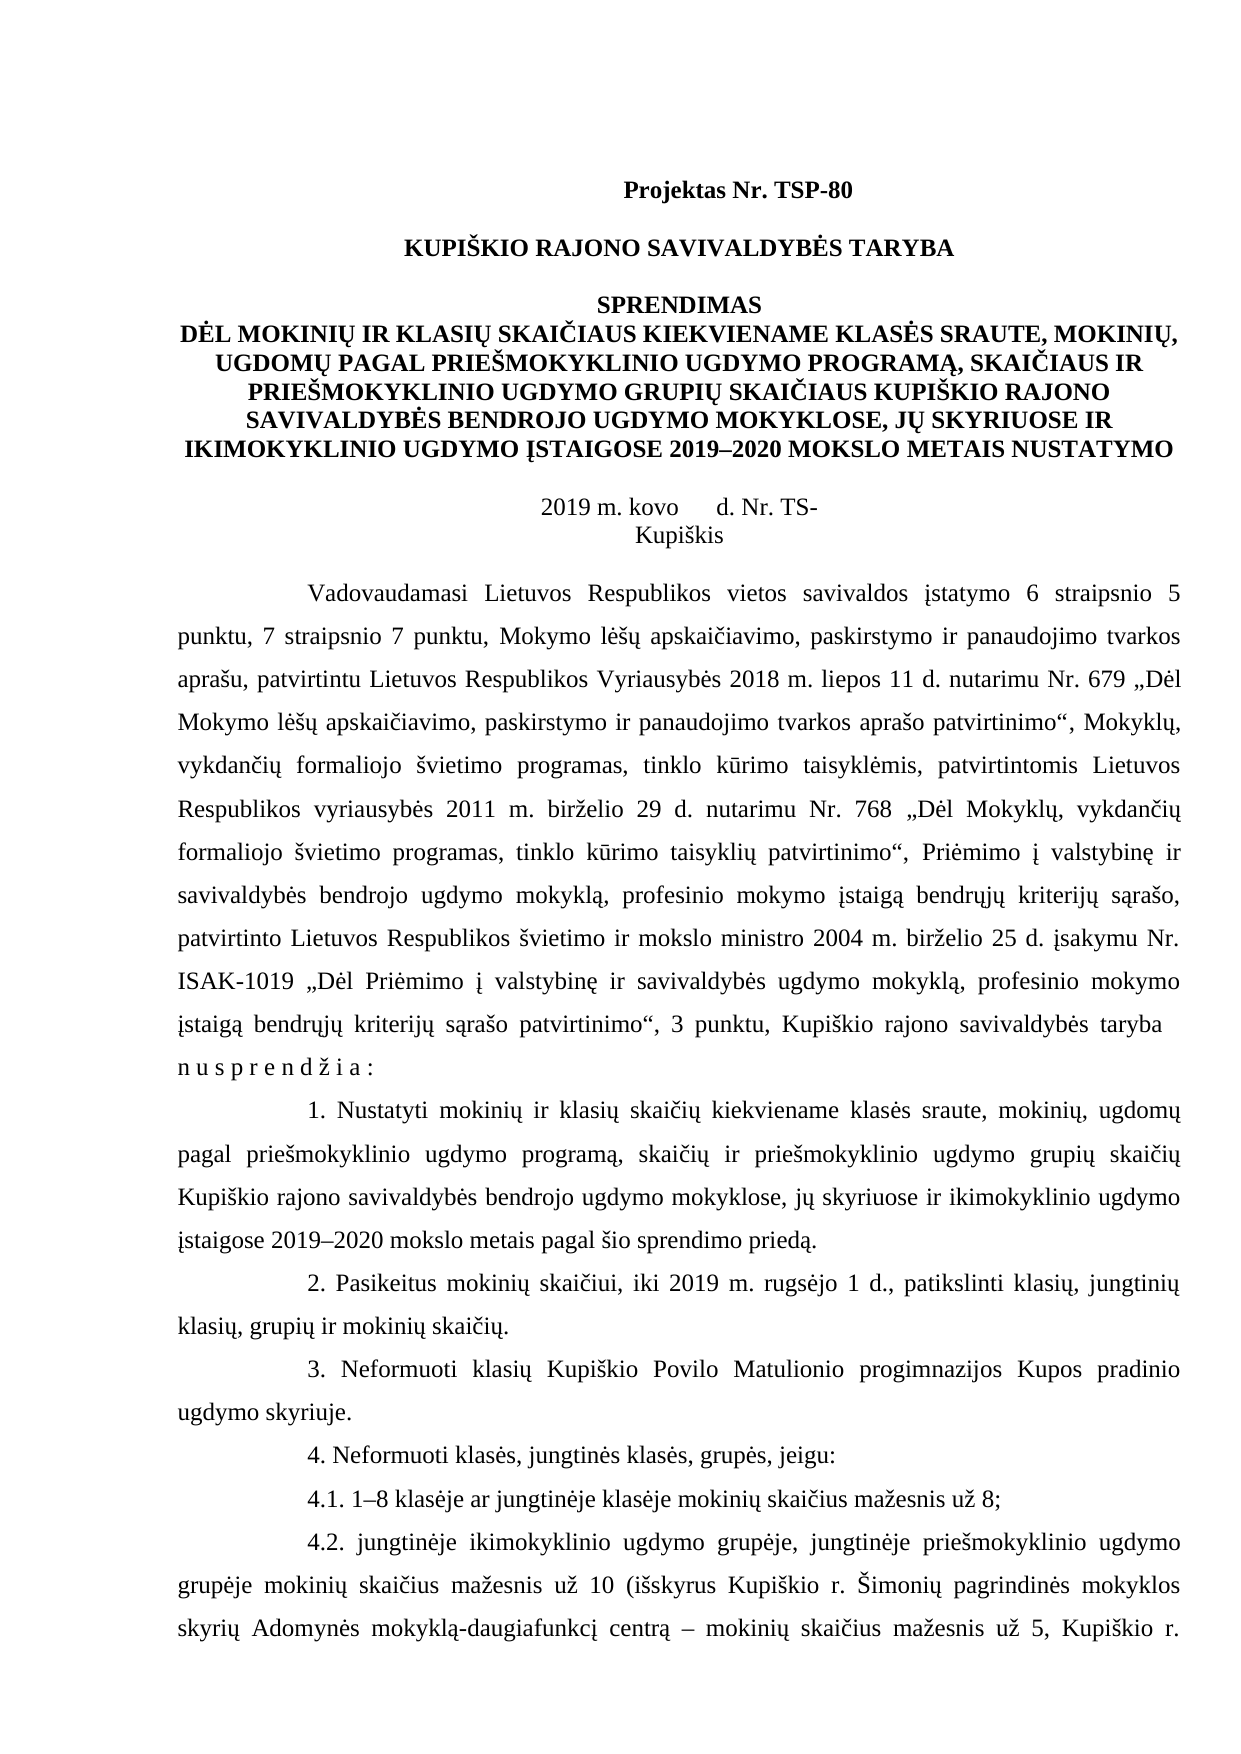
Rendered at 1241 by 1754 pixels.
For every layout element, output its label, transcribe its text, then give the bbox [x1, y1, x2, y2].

text Vadovaudamasi Lietuvos Respublikos vietos savivaldos įstatymo 6 straipsnio 5 punktu, 7 straipsnio 7 punktu, Mokymo lėšų apskaičiavimo, paskirstymo ir panaudojimo tvarkos aprašu, patvirtintu Lietuvos Respublikos Vyriausybės 2018 m. liepos 11 d. nutarimu Nr. 679 „Dėl Mokymo lėšų apskaičiavimo, paskirstymo ir panaudojimo tvarkos aprašo patvirtinimo“, Mokyklų, vykdančių formaliojo švietimo programas, tinklo kūrimo taisyklėmis, patvirtintomis Lietuvos Respublikos vyriausybės 2011 m. birželio 29 d. nutarimu Nr. 768 „Dėl Mokyklų, vykdančių formaliojo švietimo programas, tinklo kūrimo taisyklių patvirtinimo“, Priėmimo į valstybinę ir savivaldybės bendrojo ugdymo mokyklą, profesinio mokymo įstaigą bendrųjų kriterijų sąrašo, patvirtinto Lietuvos Respublikos švietimo ir mokslo ministro 2004 m. birželio 25 d. įsakymu Nr. ISAK-1019 „Dėl Priėmimo į valstybinę ir savivaldybės ugdymo mokyklą, profesinio mokymo įstaigą bendrųjų kriterijų sąrašo patvirtinimo“, 3 punktu, Kupiškio rajono savivaldybės taryba nusprendžia: [177, 578, 1181, 1081]
text 4.2. jungtinėje ikimokyklinio ugdymo grupėje, jungtinėje priešmokyklinio ugdymo grupėje mokinių skaičius mažesnis už 10 (išskyrus Kupiškio r. Šimonių pagrindinės mokyklos skyrių Adomynės mokyklą-daugiafunkcį centrą – mokinių skaičius mažesnis už 5, Kupiškio r. [177, 1527, 1181, 1642]
text 2019 m. kovo d. Nr. TS- [177, 492, 1181, 521]
text 4.1. 1–8 klasėje ar jungtinėje klasėje mokinių skaičius mažesnis už 8; [177, 1484, 1181, 1512]
text 4. Neformuoti klasės, jungtinės klasės, grupės, jeigu: [177, 1441, 1181, 1469]
text SPRENDIMAS [177, 291, 1181, 319]
text KUPIŠKIO RAJONO SAVIVALDYBĖS TARYBA [177, 233, 1181, 262]
text Projektas Nr. TSP-80 [177, 176, 1181, 204]
text 3. Neformuoti klasių Kupiškio Povilo Matulionio progimnazijos Kupos pradinio ugdymo skyriuje. [177, 1354, 1181, 1426]
text dĖL MOKINIŲ IR KLASIŲ SKAIČIAUS KIEKVIENAME KLASĖS SRAUTE, MOKINIŲ, UGDOMŲ PAGAL PRIEŠMOKYKLINIO UGDYMO PROGRAMĄ, SKAIČIAUS IR PRIEŠMOKYKLINIO UGDYMO GRUPIŲ SKAIČIAUS KUPIŠKIO RAJONO SAVIVALDYBĖS bendrojo ugdymo mokykloSE, JŲ SKYRIUOSE IR IKIMOKYKLINIO UGDYMO ĮSTAIGOSE 2019–2020 mokslo metais nustatymo [177, 319, 1181, 463]
text Kupiškis [177, 521, 1181, 549]
text 2. Pasikeitus mokinių skaičiui, iki 2019 m. rugsėjo 1 d., patikslinti klasių, jungtinių klasių, grupių ir mokinių skaičių. [177, 1268, 1181, 1340]
text 1. Nustatyti mokinių ir klasių skaičių kiekviename klasės sraute, mokinių, ugdomų pagal priešmokyklinio ugdymo programą, skaičių ir priešmokyklinio ugdymo grupių skaičių Kupiškio rajono savivaldybės bendrojo ugdymo mokyklose, jų skyriuose ir ikimokyklinio ugdymo įstaigose 2019–2020 mokslo metais pagal šio sprendimo priedą. [177, 1096, 1181, 1254]
